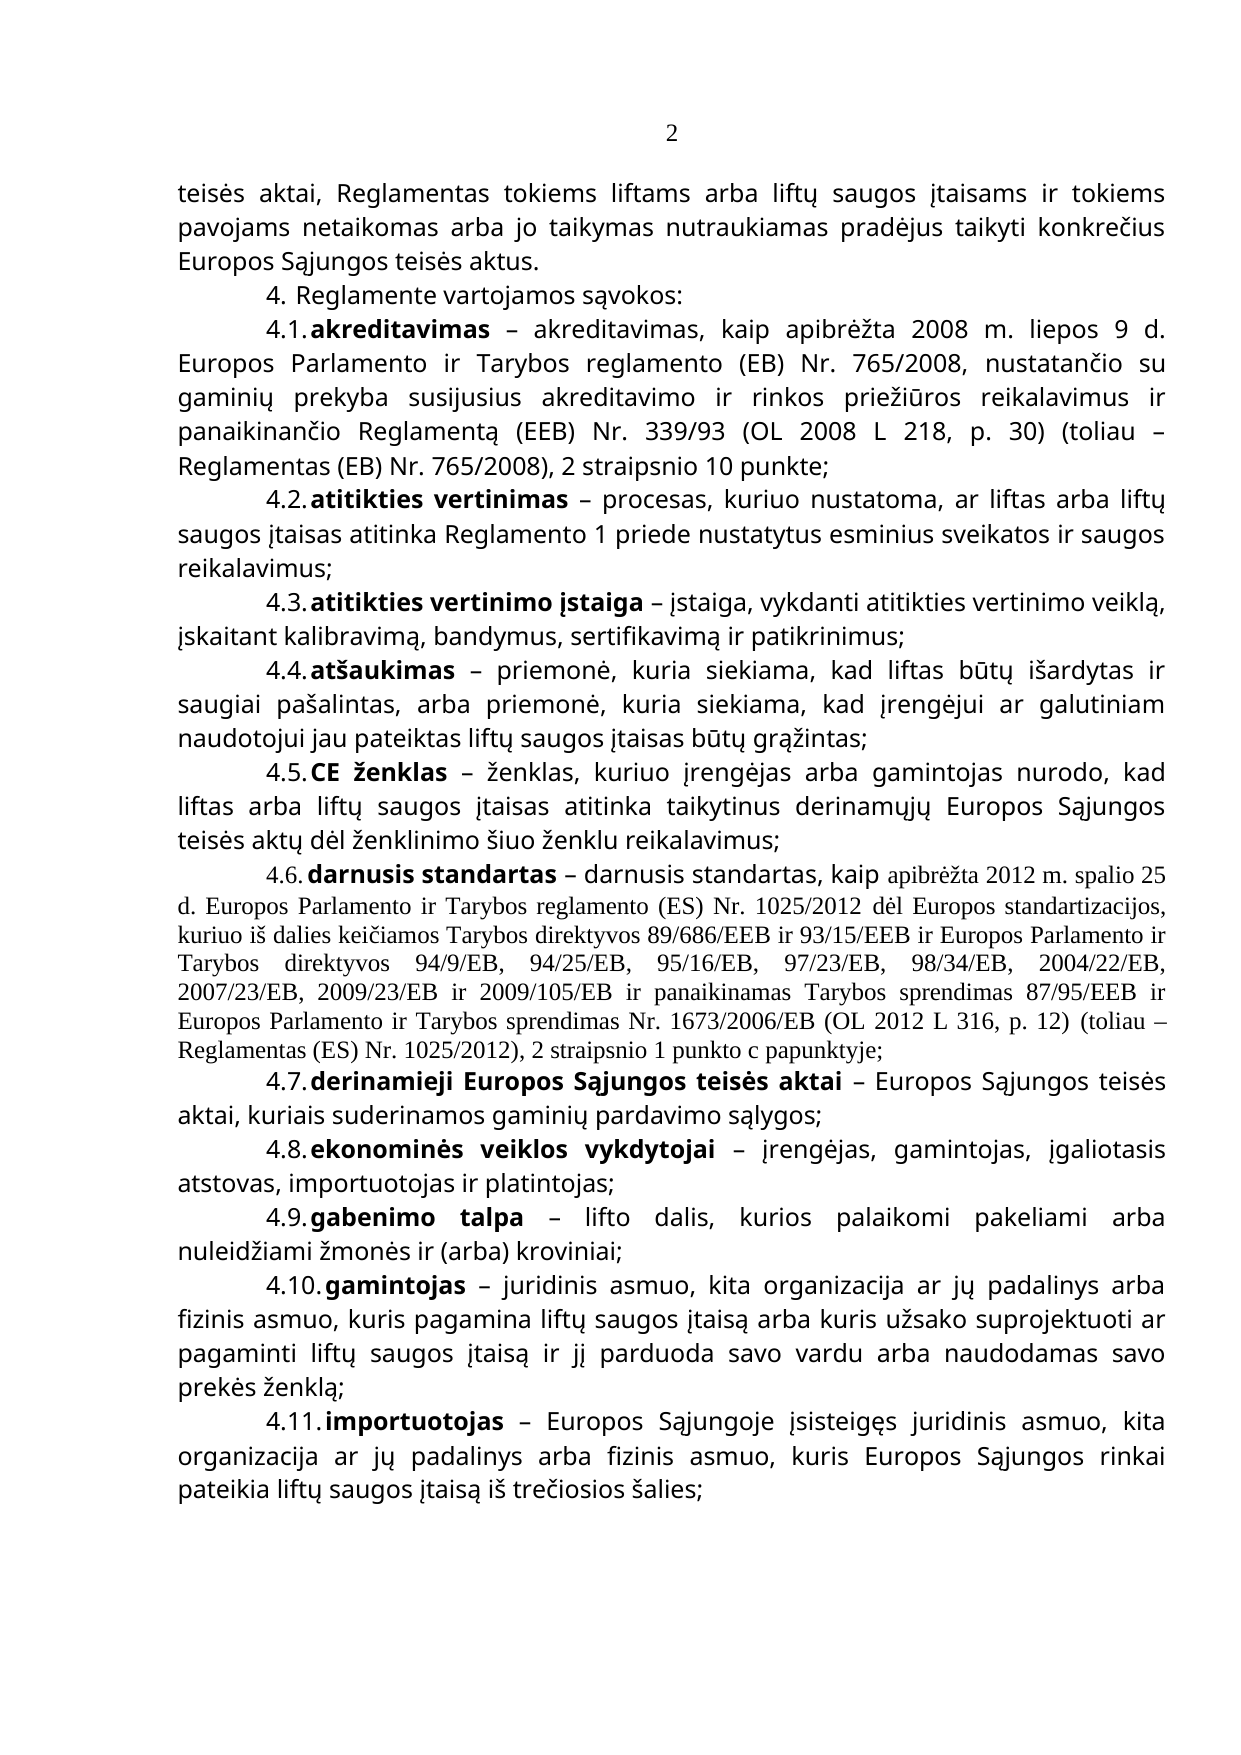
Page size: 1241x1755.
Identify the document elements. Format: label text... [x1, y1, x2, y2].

text 4.9. gabenimo talpa – lifto dalis, kurios palaikomi pakeliami arba nuleidžiami žmonės ir (arba) kroviniai; [177, 1200, 1166, 1268]
text 4.10. gamintojas – juridinis asmuo, kita organizacija ar jų padalinys arba fizinis asmuo, kuris pagamina liftų saugos įtaisą arba kuris užsako suprojektuoti ar pagaminti liftų saugos įtaisą ir jį parduoda savo vardu arba naudodamas savo prekės ženklą; [177, 1268, 1166, 1404]
text 4.3. atitikties vertinimo įstaiga – įstaiga, vykdanti atitikties vertinimo veiklą, įskaitant kalibravimą, bandymus, sertifikavimą ir patikrinimus; [177, 584, 1166, 652]
text 4.11. importuotojas – Europos Sąjungoje įsisteigęs juridinis asmuo, kita organizacija ar jų padalinys arba fizinis asmuo, kuris Europos Sąjungos rinkai pateikia liftų saugos įtaisą iš trečiosios šalies; [177, 1404, 1166, 1506]
text 4.2. atitikties vertinimas – procesas, kuriuo nustatoma, ar liftas arba liftų saugos įtaisas atitinka Reglamento 1 priede nustatytus esminius sveikatos ir saugos reikalavimus; [177, 482, 1166, 584]
text teisės aktai, Reglamentas tokiems liftams arba liftų saugos įtaisams ir tokiems pavojams netaikomas arba jo taikymas nutraukiamas pradėjus taikyti konkrečius Europos Sąjungos teisės aktus. [177, 176, 1166, 278]
text 4.1. akreditavimas – akreditavimas, kaip apibrėžta 2008 m. liepos 9 d. Europos Parlamento ir Tarybos reglamento (EB) Nr. 765/2008, nustatančio su gaminių prekyba susijusius akreditavimo ir rinkos priežiūros reikalavimus ir panaikinančio Reglamentą (EEB) Nr. 339/93 (OL 2008 L 218, p. 30) (toliau – Reglamentas (EB) Nr. 765/2008), 2 straipsnio 10 punkte; [177, 312, 1166, 482]
text 4.4. atšaukimas – priemonė, kuria siekiama, kad liftas būtų išardytas ir saugiai pašalintas, arba priemonė, kuria siekiama, kad įrengėjui ar galutiniam naudotojui jau pateiktas liftų saugos įtaisas būtų grąžintas; [177, 652, 1166, 755]
text 4.7. derinamieji Europos Sąjungos teisės aktai – Europos Sąjungos teisės aktai, kuriais suderinamos gaminių pardavimo sąlygos; [177, 1063, 1166, 1132]
text 4.6. darnusis standartas – darnusis standartas, kaip apibrėžta 2012 m. spalio 25 d. Europos Parlamento ir Tarybos reglamento (ES) Nr. 1025/2012 dėl Europos standartizacijos, kuriuo iš dalies keičiamos Tarybos direktyvos 89/686/EEB ir 93/15/EEB ir Europos Parlamento ir Tarybos direktyvos 94/9/EB, 94/25/EB, 95/16/EB, 97/23/EB, 98/34/EB, 2004/22/EB, 2007/23/EB, 2009/23/EB ir 2009/105/EB ir panaikinamas Tarybos sprendimas 87/95/EEB ir Europos Parlamento ir Tarybos sprendimas Nr. 1673/2006/EB (OL 2012 L 316, p. 12) (toliau – Reglamentas (ES) Nr. 1025/2012), 2 straipsnio 1 punkto c papunktyje; [177, 857, 1167, 1063]
text 4.5. CE ženklas – ženklas, kuriuo įrengėjas arba gamintojas nurodo, kad liftas arba liftų saugos įtaisas atitinka taikytinus derinamųjų Europos Sąjungos teisės aktų dėl ženklinimo šiuo ženklu reikalavimus; [177, 755, 1166, 857]
text 4. Reglamente vartojamos sąvokos: [177, 278, 1166, 312]
text 4.8. ekonominės veiklos vykdytojai – įrengėjas, gamintojas, įgaliotasis atstovas, importuotojas ir platintojas; [177, 1132, 1166, 1200]
